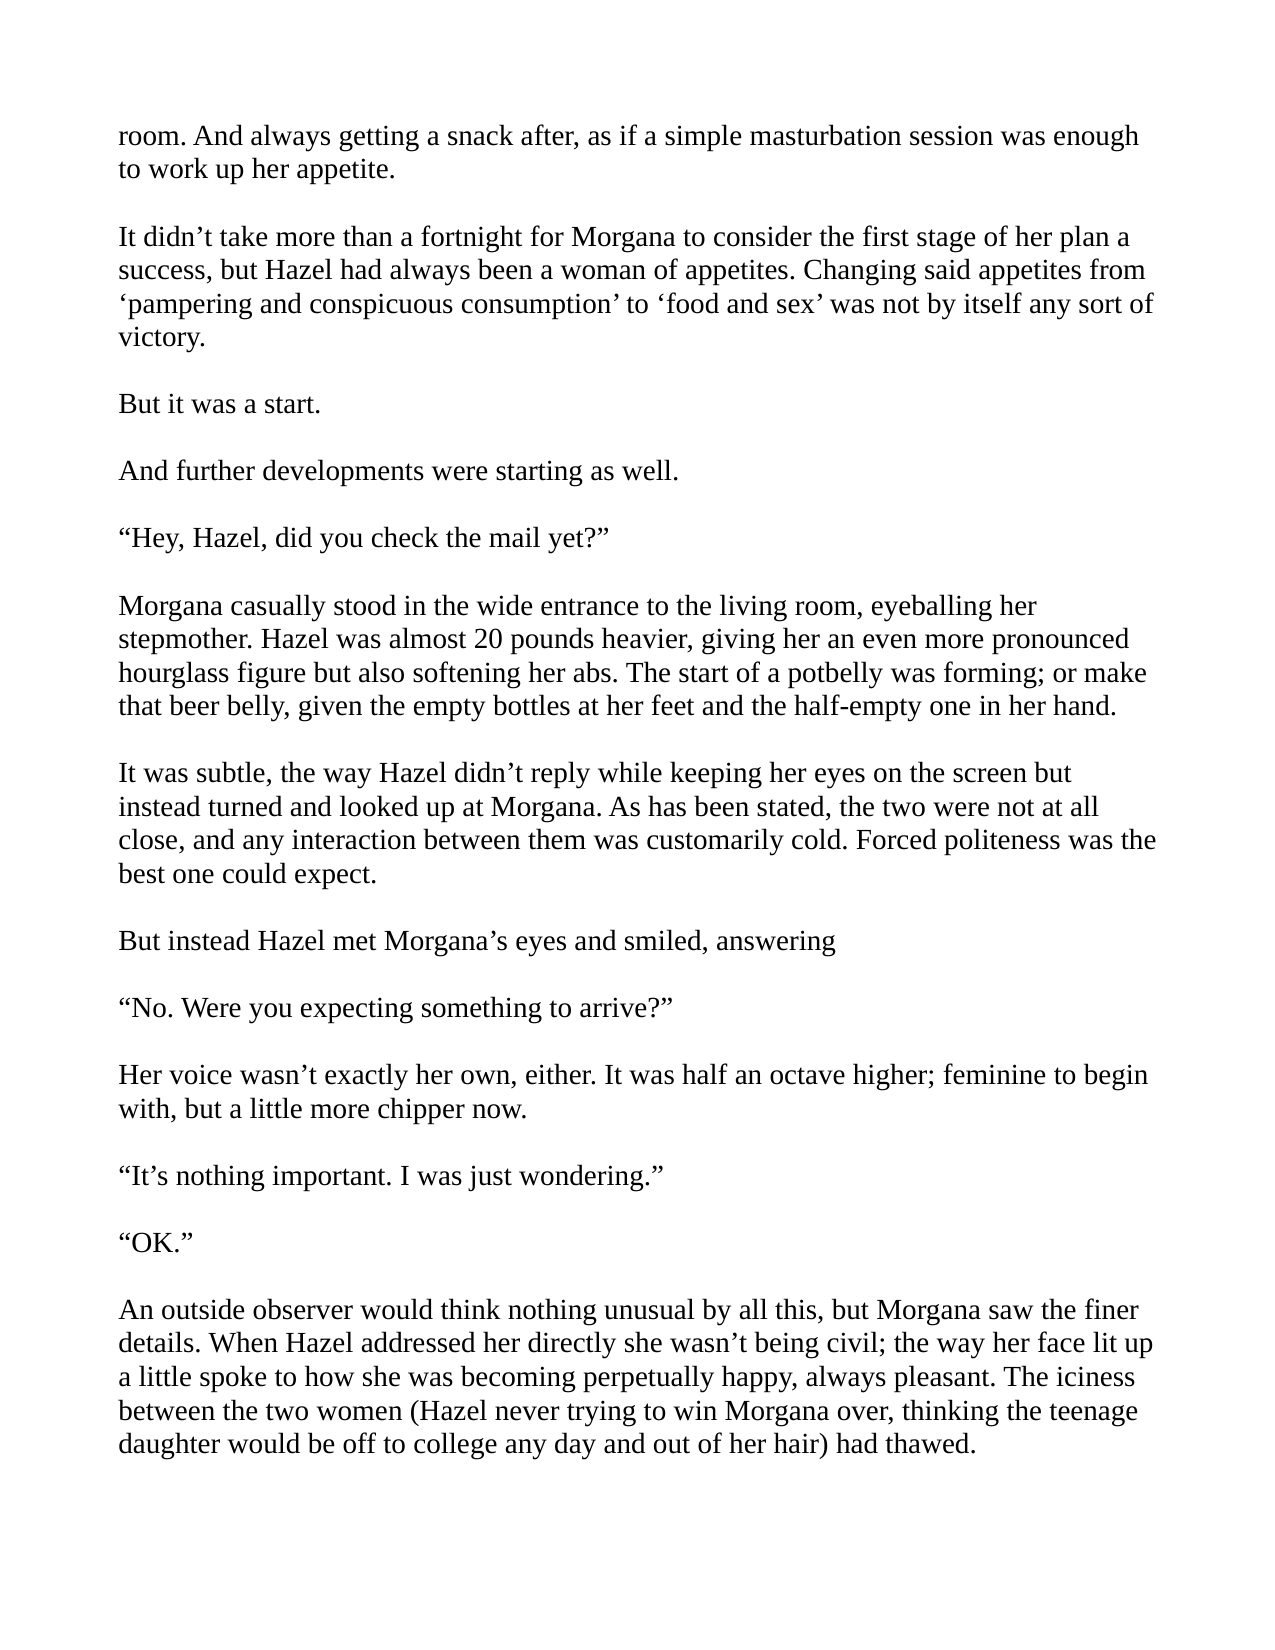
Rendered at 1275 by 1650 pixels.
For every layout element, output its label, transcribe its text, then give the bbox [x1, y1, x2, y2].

text “It’s nothing important. I was just wondering.” [118, 1158, 1157, 1191]
text It didn’t take more than a fortnight for Morgana to consider the first stage of her plan a success, but Hazel had always been a woman of appetites. Changing said appetites from ‘pampering and conspicuous consumption’ to ‘food and sex’ was not by itself any sort of victory. [118, 219, 1157, 353]
text And further developments were starting as well. [118, 453, 1157, 487]
text An outside observer would think nothing unusual by all this, but Morgana saw the finer details. When Hazel addressed her directly she wasn’t being civil; the way her face lit up a little spoke to how she was becoming perpetually happy, always pleasant. The iciness between the two women (Hazel never trying to win Morgana over, thinking the teenage daughter would be off to college any day and out of her hair) had thawed. [118, 1292, 1157, 1460]
text Morgana casually stood in the wide entrance to the living room, eyeballing her stepmother. Hazel was almost 20 pounds heavier, giving her an even more pronounced hourglass figure but also softening her abs. The start of a potbelly was forming; or make that beer belly, given the empty bottles at her feet and the half-empty one in her hand. [118, 588, 1157, 722]
text room. And always getting a snack after, as if a simple masturbation session was enough to work up her appetite. [118, 118, 1157, 185]
text “No. Were you expecting something to arrive?” [118, 990, 1157, 1024]
text “OK.” [118, 1225, 1157, 1258]
text But it was a start. [118, 386, 1157, 420]
text But instead Hazel met Morgana’s eyes and smiled, answering [118, 923, 1157, 957]
text It was subtle, the way Hazel didn’t reply while keeping her eyes on the screen but instead turned and looked up at Morgana. As has been stated, the two were not at all close, and any interaction between them was customarily cold. Forced politeness was the best one could expect. [118, 755, 1157, 889]
text “Hey, Hazel, did you check the mail yet?” [118, 521, 1157, 554]
text Her voice wasn’t exactly her own, either. It was half an octave higher; feminine to begin with, but a little more chipper now. [118, 1057, 1157, 1124]
